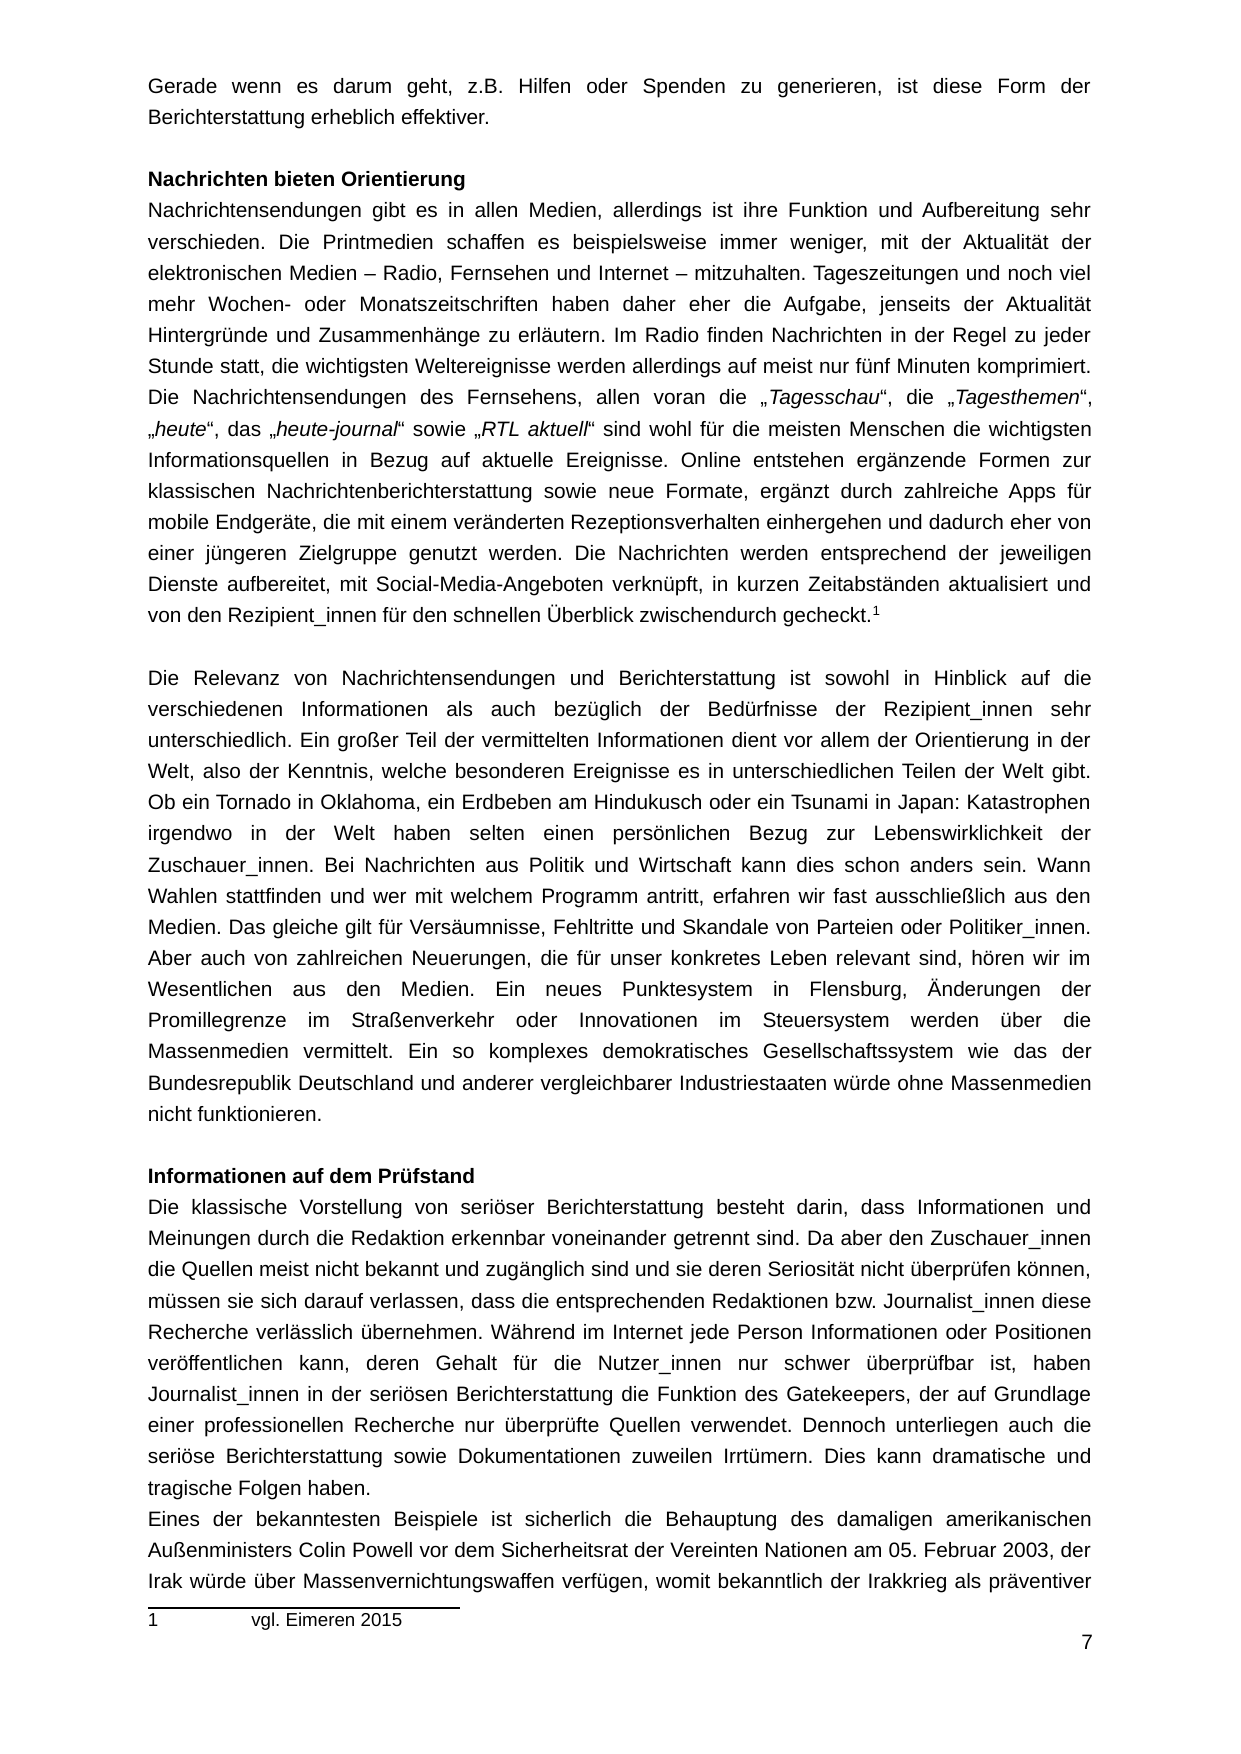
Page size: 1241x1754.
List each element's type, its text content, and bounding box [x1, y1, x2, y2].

text Gerade wenn es darum geht, z.B. Hilfen oder Spenden zu generieren, ist diese Form der Berichterstattung erheblich effektiver. [148, 74, 1093, 129]
text Eines der bekanntesten Beispiele ist sicherlich die Behauptung des damaligen amerikanischen Außenministers Colin Powell vor dem Sicherheitsrat der Vereinten Nationen am 05. Februar 2003, der Irak würde über Massenvernichtungswaffen verfügen, womit bekanntlich der Irakkrieg als präventiver [148, 1506, 1093, 1593]
text Die klassische Vorstellung von seriöser Berichterstattung besteht darin, dass Informationen und Meinungen durch die Redaktion erkennbar voneinander getrennt sind. Da aber den Zuschauer_innen die Quellen meist nicht bekannt und zugänglich sind und sie deren Seriosität nicht überprüfen können, müssen sie sich darauf verlassen, dass die entsprechenden Redaktionen bzw. Journalist_innen diese Recherche verlässlich übernehmen. Während im Internet jede Person Informationen oder Positionen veröffentlichen kann, deren Gehalt für die Nutzer_innen nur schwer überprüfbar ist, haben Journalist_innen in der seriösen Berichterstattung die Funktion des Gatekeepers, der auf Grundlage einer professionellen Recherche nur überprüfte Quellen verwendet. Dennoch unterliegen auch die seriöse Berichterstattung sowie Dokumentationen zuweilen Irrtümern. Dies kann dramatische und tragische Folgen haben. [148, 1195, 1093, 1499]
text Informationen auf dem Prüfstand [148, 1164, 1093, 1188]
text Nachrichtensendungen gibt es in allen Medien, allerdings ist ihre Funktion und Aufbereitung sehr verschieden. Die Printmedien schaffen es beispielsweise immer weniger, mit der Aktualität der elektronischen Medien – Radio, Fernsehen und Internet – mitzuhalten. Tageszeitungen und noch viel mehr Wochen- oder Monatszeitschriften haben daher eher die Aufgabe, jenseits der Aktualität Hintergründe und Zusammenhänge zu erläutern. Im Radio finden Nachrichten in der Regel zu jeder Stunde statt, die wichtigsten Weltereignisse werden allerdings auf meist nur fünf Minuten komprimiert. Die Nachrichtensendungen des Fernsehens, allen voran die „Tagesschau“, die „Tagesthemen“, „heute“, das „heute-journal“ sowie „RTL aktuell“ sind wohl für die meisten Menschen die wichtigsten Informationsquellen in Bezug auf aktuelle Ereignisse. Online entstehen ergänzende Formen zur klassischen Nachrichtenberichterstattung sowie neue Formate, ergänzt durch zahlreiche Apps für mobile Endgeräte, die mit einem veränderten Rezeptionsverhalten einhergehen und dadurch eher von einer jüngeren Zielgruppe genutzt werden. Die Nachrichten werden entsprechend der jeweiligen Dienste aufbereitet, mit Social-Media-Angeboten verknüpft, in kurzen Zeitabständen aktualisiert und von den Rezipient_innen für den schnellen Überblick zwischendurch gecheckt. [148, 198, 1093, 627]
text Die Relevanz von Nachrichtensendungen und Berichterstattung ist sowohl in Hinblick auf die verschiedenen Informationen als auch bezüglich der Bedürfnisse der Rezipient_innen sehr unterschiedlich. Ein großer Teil der vermittelten Informationen dient vor allem der Orientierung in der Welt, also der Kenntnis, welche besonderen Ereignisse es in unterschiedlichen Teilen der Welt gibt. Ob ein Tornado in Oklahoma, ein Erdbeben am Hindukusch oder ein Tsunami in Japan: Katastrophen irgendwo in der Welt haben selten einen persönlichen Bezug zur Lebenswirklichkeit der Zuschauer_innen. Bei Nachrichten aus Politik und Wirtschaft kann dies schon anders sein. Wann Wahlen stattfinden und wer mit welchem Programm antritt, erfahren wir fast ausschließlich aus den Medien. Das gleiche gilt für Versäumnisse, Fehltritte und Skandale von Parteien oder Politiker_innen. Aber auch von zahlreichen Neuerungen, die für unser konkretes Leben relevant sind, hören wir im Wesentlichen aus den Medien. Ein neues Punktesystem in Flensburg, Änderungen der Promillegrenze im Straßenverkehr oder Innovationen im Steuersystem werden über die Massenmedien vermittelt. Ein so komplexes demokratisches Gesellschaftssystem wie das der Bundesrepublik Deutschland und anderer vergleichbarer Industriestaaten würde ohne Massenmedien nicht funktionieren. [148, 666, 1093, 1126]
text Nachrichten bieten Orientierung [148, 167, 1093, 191]
text vgl. Eimeren 2015 [148, 1608, 1093, 1630]
